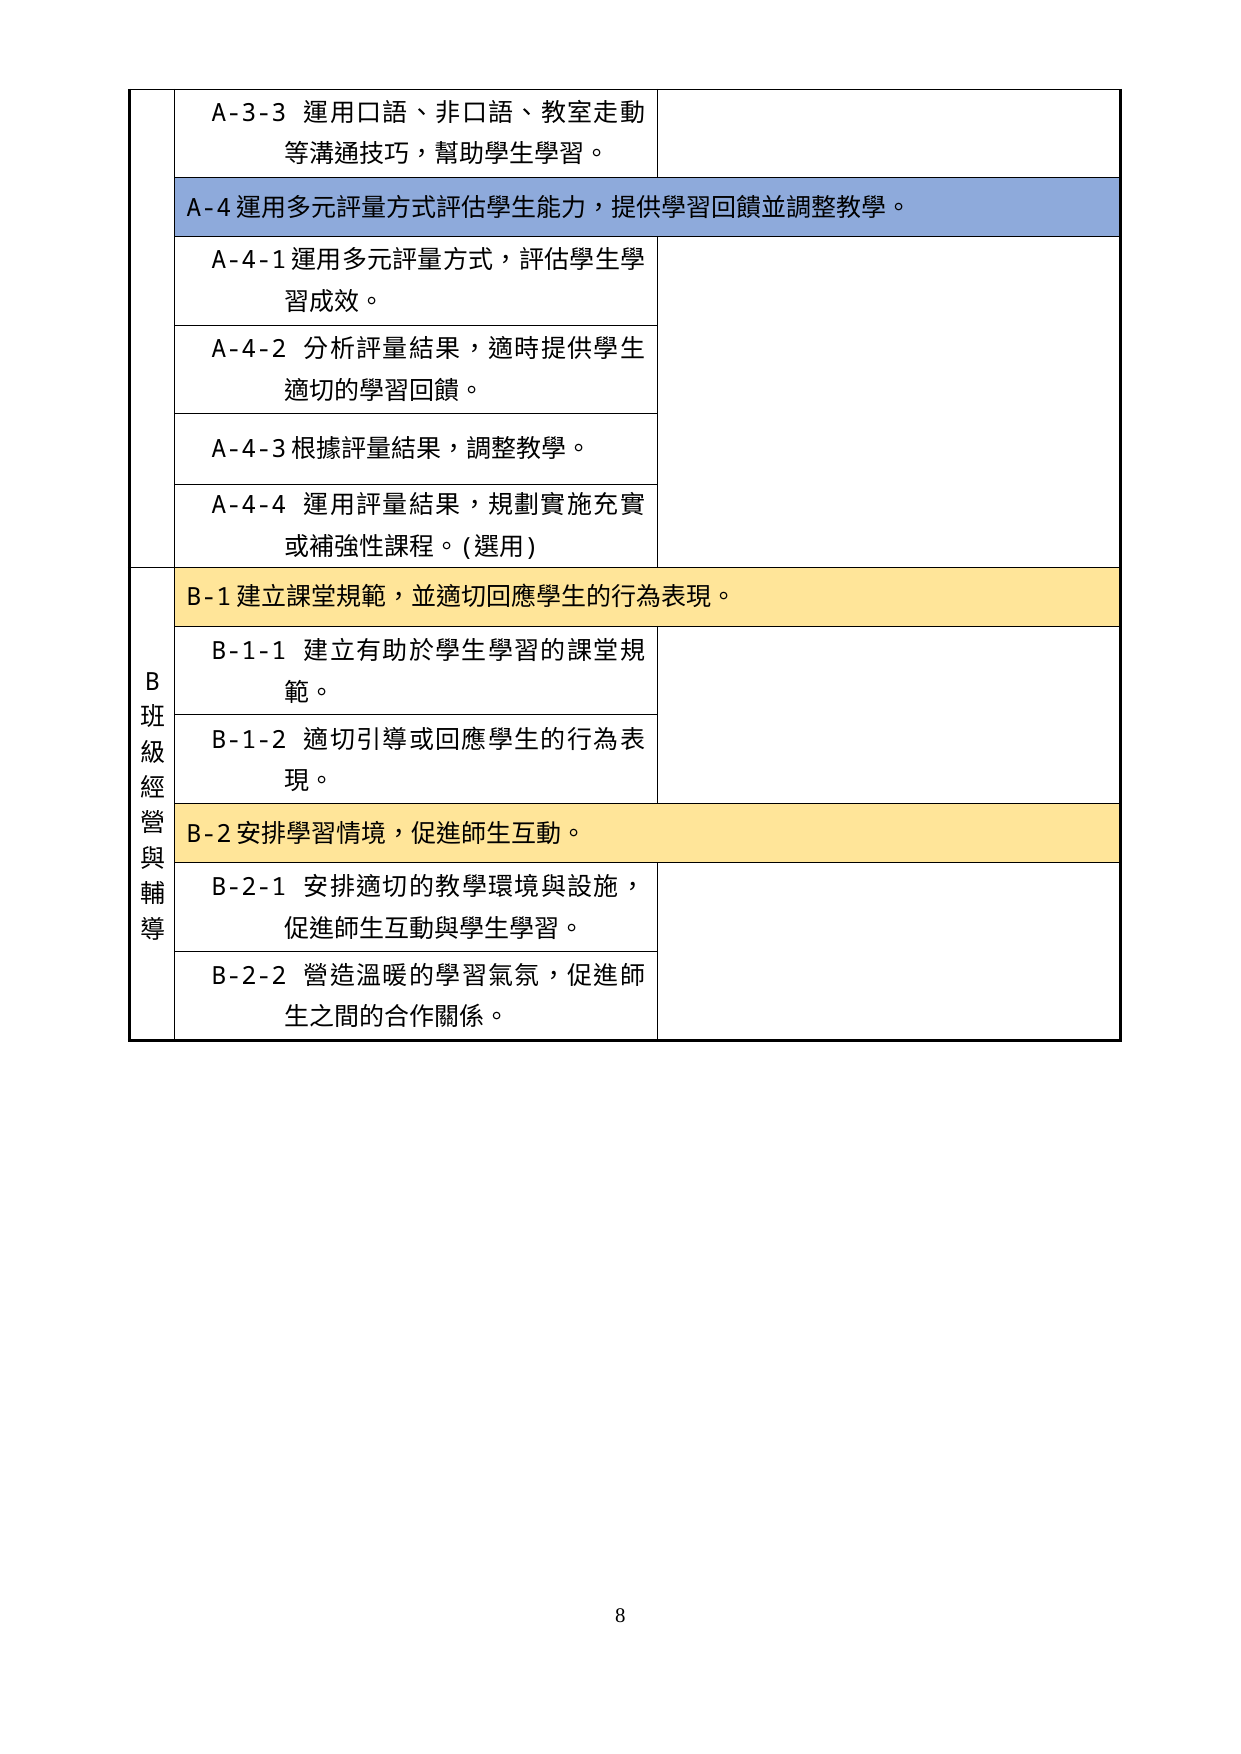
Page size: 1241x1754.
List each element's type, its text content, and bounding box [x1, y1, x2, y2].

table_cell B-1-2 適切引導或回應學生的行為表現。 [175, 715, 657, 803]
table_cell [658, 627, 1119, 803]
table_cell B-1建立課堂規範，並適切回應學生的行為表現。 [175, 568, 1119, 626]
table_cell A-4-3根據評量結果，調整教學。 [175, 414, 657, 483]
table_cell A-4-2 分析評量結果，適時提供學生適切的學習回饋。 [175, 326, 657, 413]
table_cell [658, 90, 1119, 177]
table_cell B-2-2 營造溫暖的學習氣氛，促進師生之間的合作關係。 [175, 952, 657, 1039]
table_cell [131, 90, 174, 567]
table_cell A-4運用多元評量方式評估學生能力，提供學習回饋並調整教學。 [175, 178, 1119, 236]
table_cell [658, 863, 1119, 1039]
table_cell A-3-3 運用口語、非口語、教室走動等溝通技巧，幫助學生學習。 [175, 90, 657, 177]
table_cell [658, 237, 1119, 567]
table_cell B-1-1 建立有助於學生學習的課堂規範。 [175, 627, 657, 714]
table_cell B-2安排學習情境，促進師生互動。 [175, 804, 1119, 862]
table_cell B班級經營與輔導 [131, 568, 174, 1039]
table_cell A-4-1運用多元評量方式，評估學生學習成效。 [175, 237, 657, 325]
table_cell B-2-1 安排適切的教學環境與設施，促進師生互動與學生學習。 [175, 863, 657, 951]
table_cell A-4-4 運用評量結果，規劃實施充實或補強性課程。(選用) [175, 485, 657, 567]
